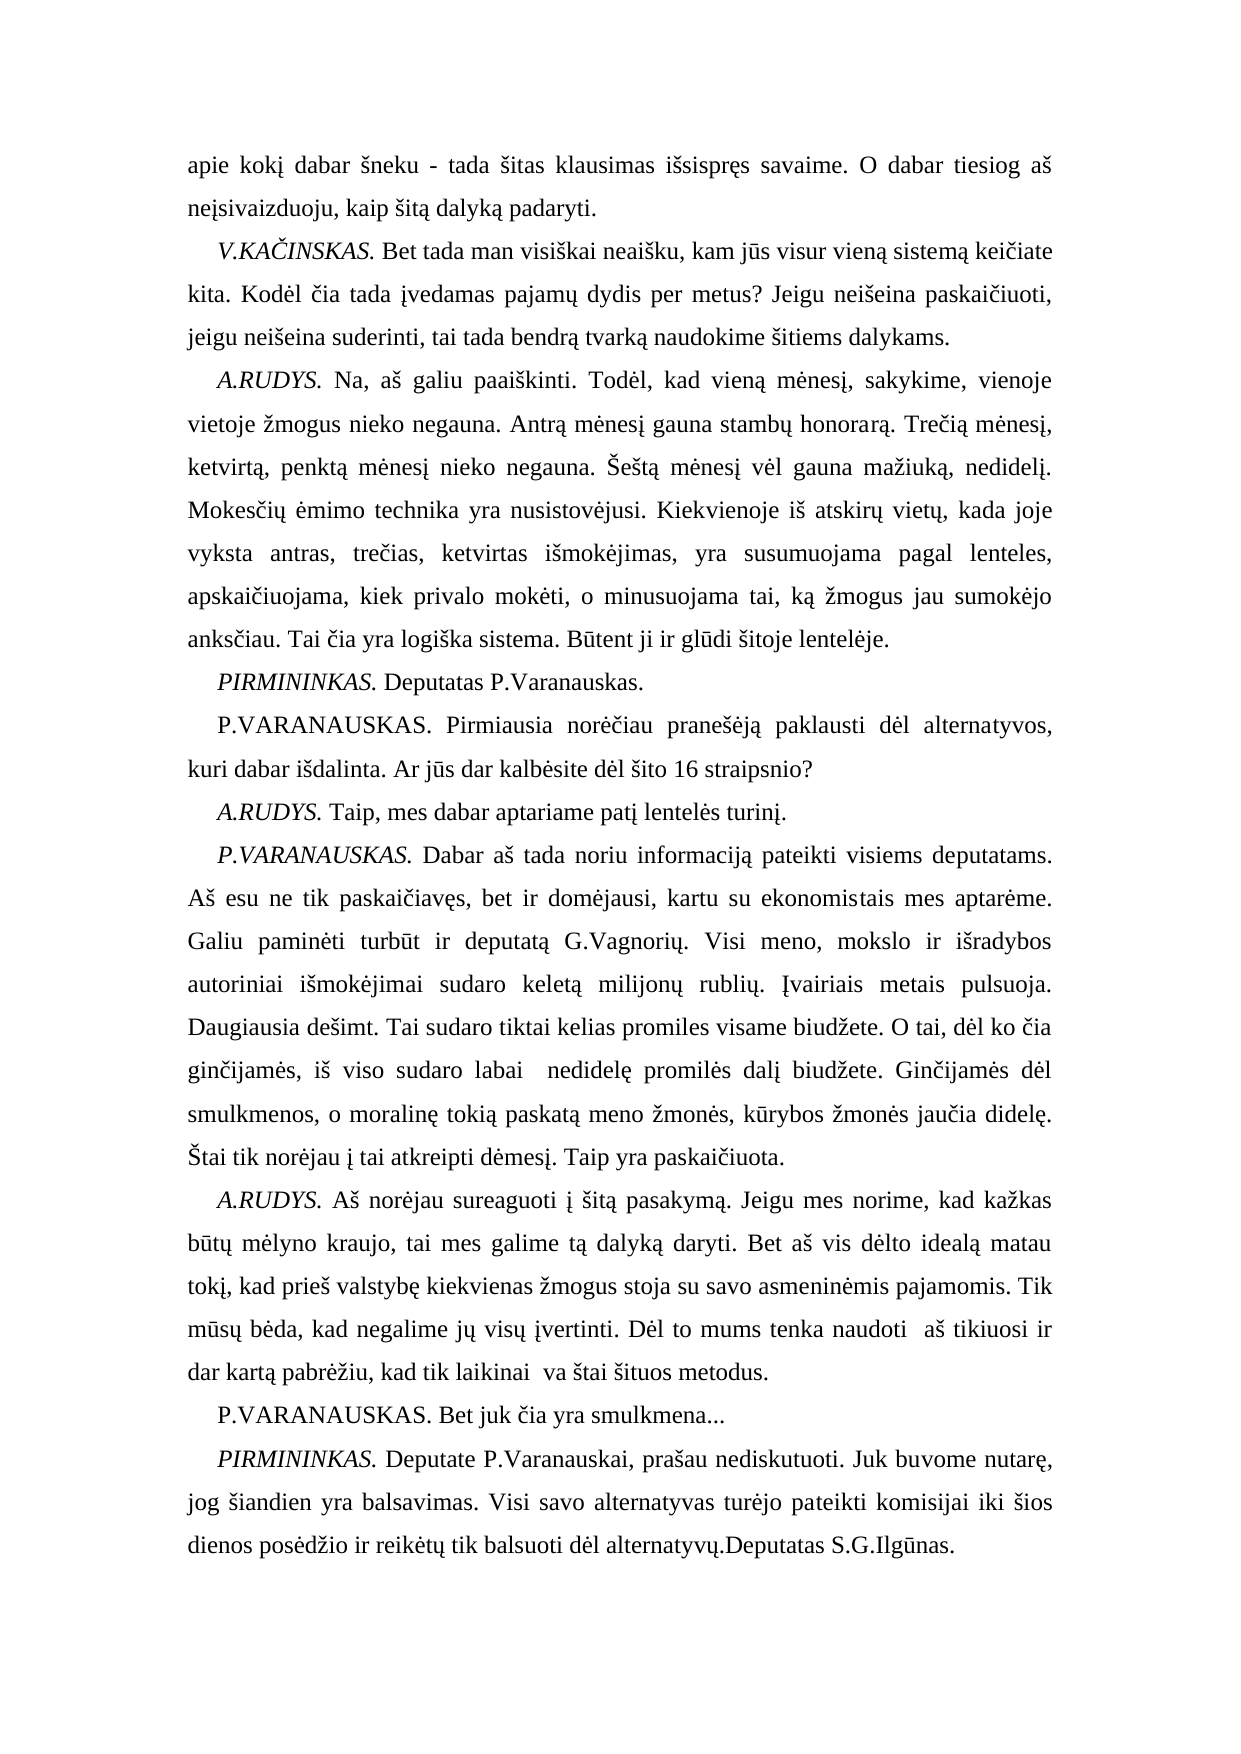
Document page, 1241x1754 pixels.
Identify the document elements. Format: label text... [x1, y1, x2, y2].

text PIRMININKAS. Deputate P.Varanauskai, prašau nediskutuoti. Juk bu­vome nutarę, jog šiandien yra balsavimas. Visi savo alternatyvas turėjo pa­teikti komisijai iki šios dienos posėdžio ir reikėtų tik balsuoti dėl alternaty­vų.Deputatas S.G.Ilgūnas. [187, 1444, 1053, 1559]
text P.VARANAUSKAS. Pirmiausia norėčiau pranešėją paklausti dėl alterna­tyvos, kuri dabar išdalinta. Ar jūs dar kalbėsite dėl šito 16 straipsnio? [187, 711, 1053, 782]
text P.VARANAUSKAS. Dabar aš tada noriu informaciją pateikti visiems de­putatams. Aš esu ne tik paskaičiavęs, bet ir domėjausi, kartu su ekonomis­tais mes aptarėme. Galiu paminėti turbūt ir deputatą G.Vagnorių. Visi meno, mokslo ir išradybos autoriniai išmokėjimai sudaro keletą milijonų rublių. Įvairiais metais pulsuoja. Daugiausia dešimt. Tai sudaro tiktai kelias promiles visame biudžete. O tai, dėl ko čia ginčijamės, iš viso sudaro labai nedidelę promilės dalį biudžete. Ginčijamės dėl smulkmenos, o mora­linę tokią paskatą meno žmonės, kūrybos žmonės jaučia didelę. Štai tik norėjau į tai atkreipti dėmesį. Taip yra paskaičiuota. [187, 840, 1053, 1171]
text A.RUDYS. Na, aš galiu paaiškinti. Todėl, kad vieną mėnesį, sakykime, vienoje vietoje žmogus nieko negauna. Antrą mėnesį gauna stambų honora­rą. Trečią mėnesį, ketvirtą, penktą mėnesį nieko negauna. Šeštą mėnesį vėl gauna mažiuką, nedidelį. Mokesčių ėmimo technika yra nusistovėjusi. Kiek­vienoje iš atskirų vietų, kada joje vyksta antras, trečias, ketvirtas išmokėji­mas, yra susumuojama pagal lenteles, apskaičiuojama, kiek privalo mokėti, o minusuojama tai, ką žmogus jau sumokėjo anksčiau. Tai čia yra logiška sistema. Būtent ji ir glūdi šitoje lentelėje. [187, 366, 1053, 653]
text A.RUDYS. Taip, mes dabar aptariame patį lentelės turinį. [187, 797, 1053, 826]
text V.KAČINSKAS. Bet tada man visiškai neaišku, kam jūs visur vieną siste­mą keičiate kita. Kodėl čia tada įvedamas pajamų dydis per metus? Jeigu neišeina paskaičiuoti, jeigu neišeina suderinti, tai tada bendrą tvarką naudo­kime šitiems dalykams. [187, 236, 1053, 351]
text P.VARANAUSKAS. Bet juk čia yra smulkmena... [187, 1401, 1053, 1429]
text apie kokį dabar šneku - tada šitas klausimas išsispręs savaime. O dabar tiesiog aš neįsivaizduoju, kaip šitą dalyką padaryti. [187, 150, 1053, 222]
text PIRMININKAS. Deputatas P.Varanauskas. [187, 667, 1053, 696]
text A.RUDYS. Aš norėjau sureaguoti į šitą pasakymą. Jeigu mes norime, kad kažkas būtų mėlyno kraujo, tai mes galime tą dalyką daryti. Bet aš vis dėlto idealą matau tokį, kad prieš valstybę kiekvienas žmogus stoja su savo asme­ninėmis pajamomis. Tik mūsų bėda, kad negalime jų visų įvertinti. Dėl to mums tenka naudoti aš tikiuosi ir dar kartą pabrėžiu, kad tik laikinai va štai šituos metodus. [187, 1185, 1053, 1386]
